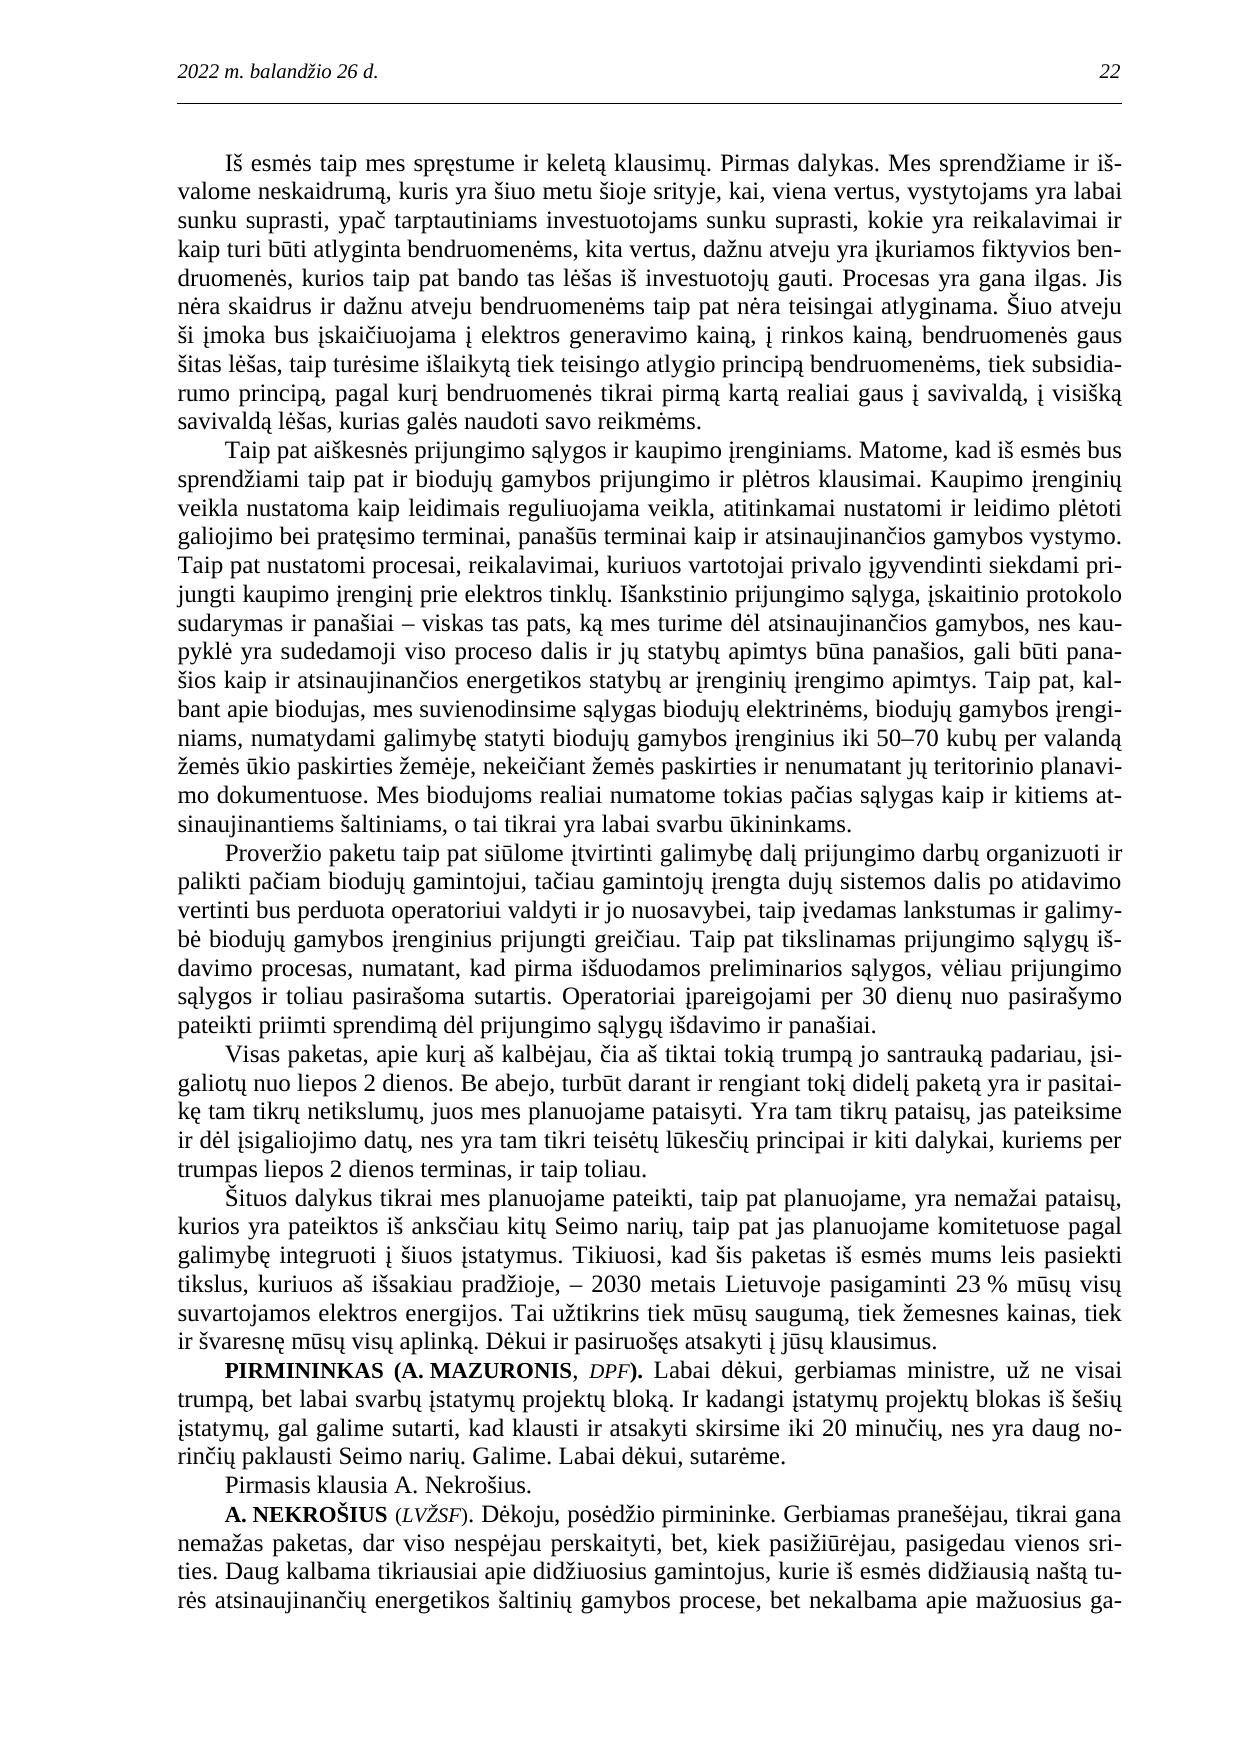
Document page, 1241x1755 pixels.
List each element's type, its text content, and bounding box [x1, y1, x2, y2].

text Pro­ver­žio pa­ke­tu taip pat siū­lo­me įtvir­tin­ti ga­li­my­bę da­lį pri­jun­gi­mo dar­bų or­ga­ni­zuo­ti ir pa­lik­ti pa­čiam bio­du­jų ga­min­to­jui, ta­čiau ga­min­to­jų įreng­ta du­jų sis­te­mos da­lis po ati­da­vi­mo vertinti bus per­duo­ta ope­ra­to­riui val­dy­ti ir jo nuo­sa­vy­bei, taip įve­da­mas lanks­tu­mas ir ga­li­my­bė bio­du­jų ga­my­bos įren­gi­nius pri­jung­ti grei­čiau. Taip pat tiks­li­na­mas pri­jun­gi­mo są­ly­gų iš­da­vi­mo pro­ce­sas, nu­ma­tant, kad pir­ma iš­duo­da­mos pre­li­mi­na­rios są­ly­gos, vė­liau pri­jun­gi­mo są­ly­gos ir to­liau pa­si­ra­šo­ma su­tar­tis. Ope­ra­to­riai įpa­rei­go­ja­mi per 30 die­nų nuo pa­si­ra­šy­mo pa­teik­ti pri­im­ti spren­di­mą dėl pri­jun­gi­mo są­ly­gų iš­da­vi­mo ir pa­na­šiai. [177, 838, 1122, 1039]
text Taip pat aiš­kes­nės pri­jun­gi­mo są­ly­gos ir kau­pi­mo įren­gi­niams. Ma­to­me, kad iš es­mės bus spren­džia­mi taip pat ir bio­du­jų ga­my­bos pri­jun­gi­mo ir plėt­ros klau­si­mai. Kau­pi­mo įren­gi­nių veik­la nu­sta­to­ma kaip lei­di­mais re­gu­liuo­ja­ma veik­la, ati­tin­ka­mai nu­sta­to­mi ir lei­di­mo plė­to­ti ga­lio­ji­mo bei pra­tę­si­mo ter­mi­nai, pa­na­šūs ter­mi­nai kaip ir at­si­nau­ji­nan­čios ga­my­bos vys­ty­mo. Taip pat nu­sta­to­mi pro­ce­sai, rei­ka­la­vi­mai, ku­riuos var­to­to­jai pri­va­lo įgy­ven­din­ti siek­da­mi pri­jung­ti kau­pi­mo įren­gi­nį prie elek­tros tin­klų. Iš­anks­ti­nio pri­jun­gi­mo są­ly­ga, įskai­ti­nio pro­to­ko­lo su­da­ry­mas ir pa­na­šiai – vis­kas tas pats, ką mes tu­ri­me dėl at­si­nau­ji­nan­čios ga­my­bos, nes kau­pyk­lė yra su­de­da­mo­ji vi­so pro­ce­so da­lis ir jų sta­ty­bų ap­im­tys bū­na pa­na­šios, ga­li bū­ti pa­na­šios kaip ir at­si­nau­ji­nan­čios ener­ge­ti­kos sta­ty­bų ar įren­gi­nių įren­gi­mo ap­im­tys. Taip pat, kal­bant apie bio­du­jas, mes su­vie­no­din­si­me są­ly­gas bio­du­jų elek­tri­nėms, bio­du­jų ga­my­bos įren­gi­niams, nu­ma­ty­da­mi ga­li­my­bę sta­ty­ti bio­du­jų ga­my­bos įren­gi­nius iki 50–70 ku­bų per va­lan­dą že­mės ūkio pa­skir­ties že­mė­je, ne­kei­čiant že­mės pa­skir­ties ir ne­nu­ma­tant jų te­ri­to­ri­nio pla­na­vi­mo do­ku­men­tuo­se. Mes bio­du­joms re­a­liai nu­ma­to­me to­kias pa­čias są­ly­gas kaip ir ki­tiems at­si­nau­ji­nan­tiems šal­ti­niams, o tai tik­rai yra la­bai svar­bu ūki­nin­kams. [177, 435, 1122, 838]
text Vi­sas pa­ke­tas, apie ku­rį aš kal­bė­jau, čia aš tik­tai to­kią trum­pą jo san­trau­ką pa­da­riau, įsi­ga­lio­tų nuo lie­pos 2 die­nos. Be abe­jo, tur­būt da­rant ir ren­giant to­kį di­de­lį pa­ke­tą yra ir pa­si­tai­kę tam tik­rų ne­tiks­lu­mų, juos mes pla­nuo­ja­me pa­tai­sy­ti. Yra tam tik­rų pa­tai­sų, jas pa­teik­si­me ir dėl įsi­ga­lio­ji­mo da­tų, nes yra tam tik­ri tei­sė­tų lū­kes­čių prin­ci­pai ir ki­ti da­ly­kai, ku­riems per trumpas lie­pos 2 die­nos ter­mi­nas, ir taip to­liau. [177, 1039, 1122, 1183]
text A. NEKROŠIUS (LVŽSF). Dė­ko­ju, po­sė­džio pir­mi­nin­ke. Ger­bia­mas pra­ne­šė­jau, tik­rai ga­na ne­ma­žas pa­ke­tas, dar vi­so ne­spė­jau per­skai­ty­ti, bet, kiek pa­si­žiū­rė­jau, pa­si­ge­dau vie­nos sri­ties. Daug kal­ba­ma tik­riau­siai apie di­džiuo­sius ga­min­to­jus, ku­rie iš es­mės di­džiau­sią naš­tą tu­rės at­si­nau­ji­nan­čių ener­ge­ti­kos šal­ti­nių ga­my­bos pro­ce­se, bet ne­kal­ba­ma apie ma­žuo­sius ga­ [177, 1499, 1122, 1614]
text Iš es­mės taip mes spręs­tu­me ir ke­le­tą klau­si­mų. Pir­mas da­ly­kas. Mes spren­džia­me ir iš­va­lo­me ne­skaid­ru­mą, ku­ris yra šiuo me­tu šio­je sri­ty­je, kai, vie­na ver­tus, vys­ty­to­jams yra la­bai sun­ku su­pras­ti, ypač tarp­tau­ti­niams in­ves­tuo­to­jams sun­ku su­pras­ti, ko­kie yra rei­ka­la­vi­mai ir kaip tu­ri bū­ti at­ly­gin­ta ben­druo­me­nėms, ki­ta ver­tus, daž­nu at­ve­ju yra įku­ria­mos fik­ty­vios ben­d­ruo­me­nės, ku­rios taip pat ban­do tas lė­šas iš in­ves­tuo­to­jų gau­ti. Pro­ce­sas yra gana il­gas. Jis nė­ra skaid­rus ir daž­nu at­ve­ju ben­druo­me­nėms taip pat nė­ra tei­sin­gai at­ly­gi­na­ma. Šiuo at­ve­ju ši įmo­ka bus įskai­čiuo­ja­ma į elek­tros ge­ne­ra­vi­mo kai­ną, į rin­kos kai­ną, ben­druo­me­nės gaus ši­tas lė­šas, taip tu­rė­si­me iš­lai­ky­tą tiek tei­sin­go at­ly­gio prin­ci­pą ben­druo­me­nėms, tiek sub­si­dia­ru­mo prin­ci­pą, pa­gal ku­rį ben­druo­me­nės tik­rai pir­mą kar­tą re­a­liai gaus į sa­vi­val­dą, į vi­siš­ką sa­vi­val­dą lė­šas, ku­rias ga­lės nau­do­ti sa­vo reik­mėms. [177, 148, 1122, 435]
text Ši­tuos da­ly­kus tik­rai mes pla­nuo­ja­me pa­teik­ti, taip pat pla­nuo­ja­me, yra ne­ma­žai pa­tai­sų, ku­rios yra pa­teik­tos iš anks­čiau ki­tų Sei­mo na­rių, taip pat jas pla­nuo­ja­me ko­mi­te­tuo­se pa­gal ga­li­my­bę in­teg­ruo­ti į šiuos įsta­ty­mus. Ti­kiuo­si, kad šis pa­ke­tas iš es­mės mums leis pa­siek­ti tiks­lus, ku­riuos aš iš­sa­kiau pra­džio­je, – 2030 me­tais Lie­tu­vo­je pa­si­ga­min­ti 23 % mū­sų vi­sų su­var­to­ja­mos elek­tros ener­gi­jos. Tai už­tik­rins tiek mū­sų sau­gu­mą, tiek že­mes­nes kai­nas, tiek ir šva­res­nę mū­sų vi­sų ap­lin­ką. Dė­kui ir pa­si­ruo­šęs at­sa­ky­ti į jū­sų klau­si­mus. [177, 1183, 1122, 1355]
text Pir­ma­sis klau­sia A. Ne­kro­šius. [177, 1470, 1122, 1499]
text PIRMININKAS (A. MAZURONIS, DPF). La­bai dė­kui, ger­bia­mas mi­nist­re, už ne vi­sai trum­pą, bet la­bai svar­bų įsta­ty­mų pro­jek­tų blo­ką. Ir ka­dan­gi įsta­ty­mų pro­jek­tų blo­kas iš še­šių įsta­ty­mų, gal ga­li­me su­tar­ti, kad klau­sti ir at­sa­kyti skir­si­me iki 20 mi­nu­čių, nes yra daug no­rin­čių pa­klaus­ti Sei­mo na­rių. Ga­li­me. La­bai dė­kui, su­ta­rė­me. [177, 1355, 1122, 1470]
